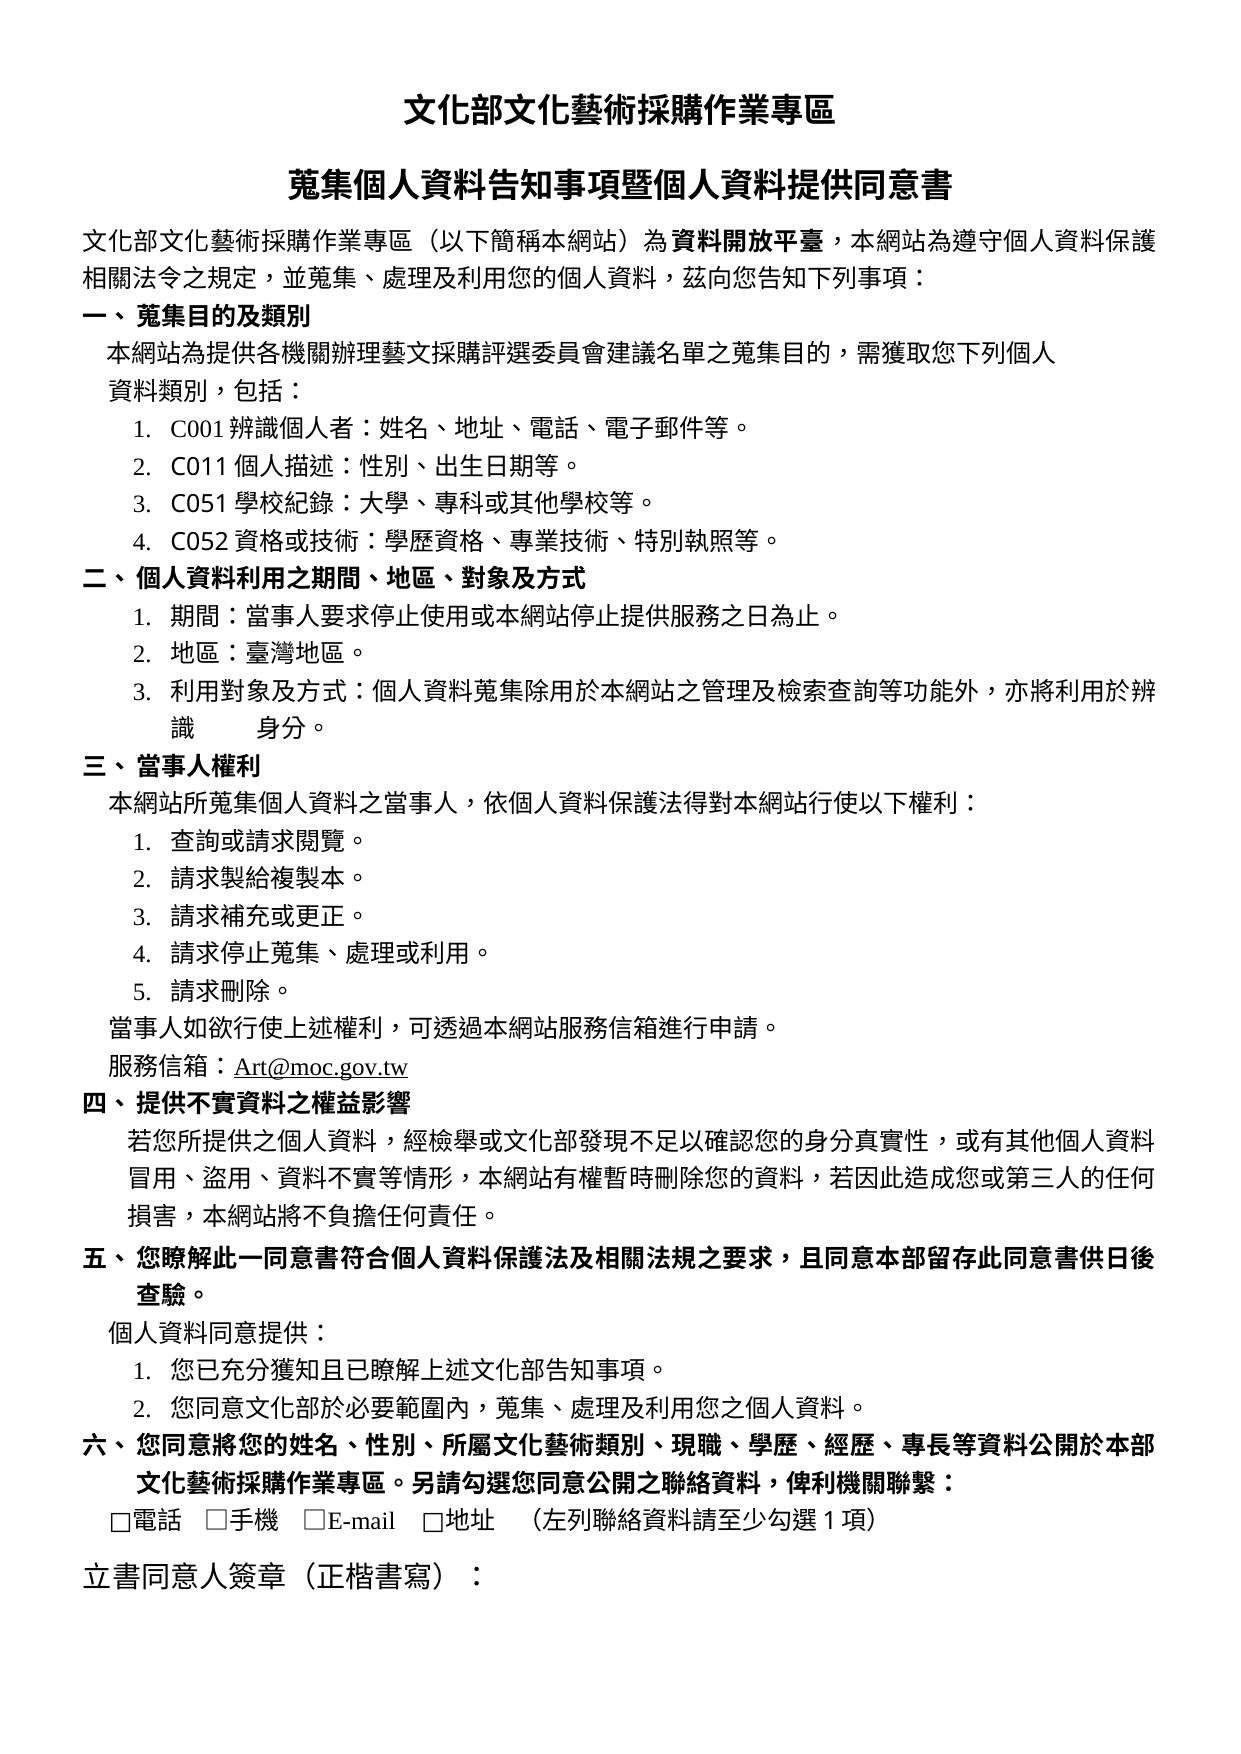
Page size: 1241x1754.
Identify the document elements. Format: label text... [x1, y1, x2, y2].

list 您已充分獲知且已瞭解上述文化部告知事項。 [133, 1350, 1157, 1387]
text □電話 □手機 □E-mail □地址 （左列聯絡資料請至少勾選1項） [83, 1500, 1157, 1537]
list C001辨識個人者：姓名、地址、電話、電子郵件等。 [133, 408, 1157, 446]
list 您同意文化部於必要範圍內，蒐集、處理及利用您之個人資料。 [133, 1387, 1157, 1425]
text 本網站為提供各機關辦理藝文採購評選委員會建議名單之蒐集目的，需獲取您下列個人 [83, 333, 1157, 371]
list 蒐集目的及類別 [83, 296, 1157, 333]
list 當事人權利 [83, 746, 1157, 783]
text 本網站所蒐集個人資料之當事人，依個人資料保護法得對本網站行使以下權利： [83, 783, 1157, 821]
list 個人資料利用之期間、地區、對象及方式 [83, 558, 1157, 596]
text 服務信箱：Art@moc.gov.tw [83, 1046, 1157, 1083]
list 請求補充或更正。 [133, 896, 1157, 933]
list 地區：臺灣地區。 [133, 633, 1157, 671]
list 利用對象及方式：個人資料蒐集除用於本網站之管理及檢索查詢等功能外，亦將利用於辨識 身分。 [133, 671, 1157, 746]
list 請求刪除。 [133, 971, 1157, 1008]
list C052資格或技術：學歷資格、專業技術、特別執照等。 [133, 521, 1157, 558]
list 期間：當事人要求停止使用或本網站停止提供服務之日為止。 [133, 596, 1157, 633]
list 您瞭解此一同意書符合個人資料保護法及相關法規之要求，且同意本部留存此同意書供日後查驗。 [83, 1237, 1157, 1312]
list C011個人描述：性別、出生日期等。 [133, 446, 1157, 483]
text 當事人如欲行使上述權利，可透過本網站服務信箱進行申請。 [83, 1008, 1157, 1046]
list 查詢或請求閱覽。 [133, 821, 1157, 858]
text 個人資料同意提供： [83, 1312, 1157, 1350]
text 蒐集個人資料告知事項暨個人資料提供同意書 [83, 146, 1157, 221]
text 資料類別，包括： [83, 371, 1157, 408]
text 立書同意人簽章（正楷書寫）： [83, 1537, 1157, 1612]
text 若您所提供之個人資料，經檢舉或文化部發現不足以確認您的身分真實性，或有其他個人資料冒用、盜用、資料不實等情形，本網站有權暫時刪除您的資料，若因此造成您或第三人的任何損害，本網站將不負擔任何責任。 [127, 1121, 1157, 1233]
list 提供不實資料之權益影響 [83, 1083, 1157, 1121]
list 請求停止蒐集、處理或利用。 [133, 933, 1157, 971]
list C051學校紀錄：大學、專科或其他學校等。 [133, 483, 1157, 521]
text 文化部文化藝術採購作業專區 [83, 71, 1157, 146]
list 您同意將您的姓名、性別、所屬文化藝術類別、現職、學歷、經歷、專長等資料公開於本部文化藝術採購作業專區。另請勾選您同意公開之聯絡資料，俾利機關聯繫： [83, 1425, 1157, 1500]
text 文化部文化藝術採購作業專區（以下簡稱本網站）為資料開放平臺，本網站為遵守個人資料保護相關法令之規定，並蒐集、處理及利用您的個人資料，茲向您告知下列事項： [83, 221, 1157, 296]
list 請求製給複製本。 [133, 858, 1157, 896]
